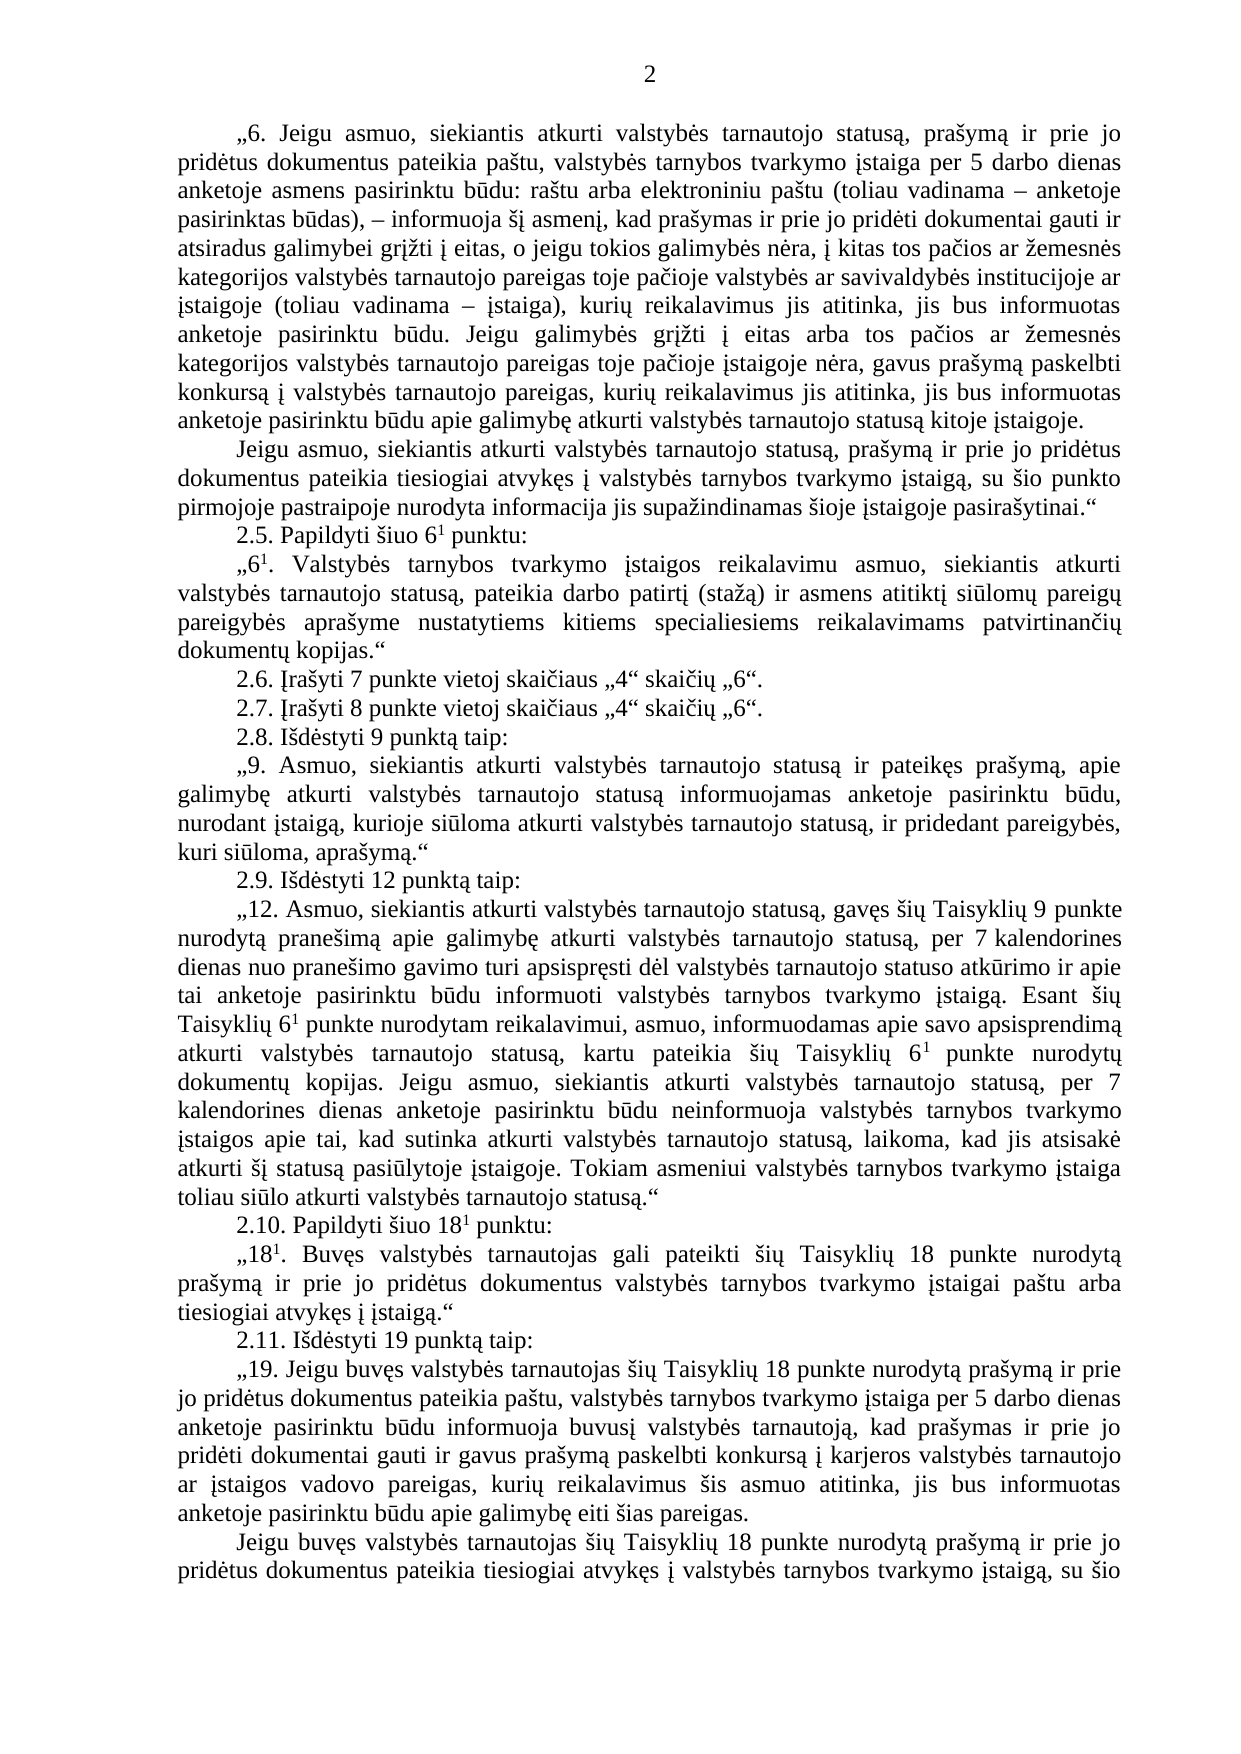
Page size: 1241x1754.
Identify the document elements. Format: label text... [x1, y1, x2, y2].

text 2.11. Išdėstyti 19 punktą taip: [177, 1326, 1122, 1354]
text „61. Valstybės tarnybos tvarkymo įstaigos reikalavimu asmuo, siekiantis atkurti valstybės tarnautojo statusą, pateikia darbo patirtį (stažą) ir asmens atitiktį siūlomų pareigų pareigybės aprašyme nustatytiems kitiems specialiesiems reikalavimams patvirtinančių dokumentų kopijas.“ [177, 549, 1122, 664]
text 2.8. Išdėstyti 9 punktą taip: [177, 722, 1122, 751]
text 2.10. Papildyti šiuo 181 punktu: [177, 1211, 1122, 1239]
text 2.5. Papildyti šiuo 61 punktu: [177, 521, 1122, 549]
text 2.9. Išdėstyti 12 punktą taip: [177, 866, 1122, 894]
text „12. Asmuo, siekiantis atkurti valstybės tarnautojo statusą, gavęs šių Taisyklių 9 punkte nurodytą pranešimą apie galimybę atkurti valstybės tarnautojo statusą, per 7 kalendorines dienas nuo pranešimo gavimo turi apsispręsti dėl valstybės tarnautojo statuso atkūrimo ir apie tai anketoje pasirinktu būdu informuoti valstybės tarnybos tvarkymo įstaigą. Esant šių Taisyklių 61 punkte nurodytam reikalavimui, asmuo, informuodamas apie savo apsisprendimą atkurti valstybės tarnautojo statusą, kartu pateikia šių Taisyklių 61 punkte nurodytų dokumentų kopijas. Jeigu asmuo, siekiantis atkurti valstybės tarnautojo statusą, per 7 kalendorines dienas anketoje pasirinktu būdu neinformuoja valstybės tarnybos tvarkymo įstaigos apie tai, kad sutinka atkurti valstybės tarnautojo statusą, laikoma, kad jis atsisakė atkurti šį statusą pasiūlytoje įstaigoje. Tokiam asmeniui valstybės tarnybos tvarkymo įstaiga toliau siūlo atkurti valstybės tarnautojo statusą.“ [177, 894, 1122, 1211]
text „181. Buvęs valstybės tarnautojas gali pateikti šių Taisyklių 18 punkte nurodytą prašymą ir prie jo pridėtus dokumentus valstybės tarnybos tvarkymo įstaigai paštu arba tiesiogiai atvykęs į įstaigą.“ [177, 1239, 1122, 1326]
text „6. Jeigu asmuo, siekiantis atkurti valstybės tarnautojo statusą, prašymą ir prie jo pridėtus dokumentus pateikia paštu, valstybės tarnybos tvarkymo įstaiga per 5 darbo dienas anketoje asmens pasirinktu būdu: raštu arba elektroniniu paštu (toliau vadinama – anketoje pasirinktas būdas), – informuoja šį asmenį, kad prašymas ir prie jo pridėti dokumentai gauti ir atsiradus galimybei grįžti į eitas, o jeigu tokios galimybės nėra, į kitas tos pačios ar žemesnės kategorijos valstybės tarnautojo pareigas toje pačioje valstybės ar savivaldybės institucijoje ar įstaigoje (toliau vadinama – įstaiga), kurių reikalavimus jis atitinka, jis bus informuotas anketoje pasirinktu būdu. Jeigu galimybės grįžti į eitas arba tos pačios ar žemesnės kategorijos valstybės tarnautojo pareigas toje pačioje įstaigoje nėra, gavus prašymą paskelbti konkursą į valstybės tarnautojo pareigas, kurių reikalavimus jis atitinka, jis bus informuotas anketoje pasirinktu būdu apie galimybę atkurti valstybės tarnautojo statusą kitoje įstaigoje. [177, 118, 1122, 434]
text Jeigu buvęs valstybės tarnautojas šių Taisyklių 18 punkte nurodytą prašymą ir prie jo pridėtus dokumentus pateikia tiesiogiai atvykęs į valstybės tarnybos tvarkymo įstaigą, su šio [177, 1527, 1122, 1584]
text 2.7. Įrašyti 8 punkte vietoj skaičiaus „4“ skaičių „6“. [177, 693, 1122, 722]
text 2.6. Įrašyti 7 punkte vietoj skaičiaus „4“ skaičių „6“. [177, 664, 1122, 693]
text „19. Jeigu buvęs valstybės tarnautojas šių Taisyklių 18 punkte nurodytą prašymą ir prie jo pridėtus dokumentus pateikia paštu, valstybės tarnybos tvarkymo įstaiga per 5 darbo dienas anketoje pasirinktu būdu informuoja buvusį valstybės tarnautoją, kad prašymas ir prie jo pridėti dokumentai gauti ir gavus prašymą paskelbti konkursą į karjeros valstybės tarnautojo ar įstaigos vadovo pareigas, kurių reikalavimus šis asmuo atitinka, jis bus informuotas anketoje pasirinktu būdu apie galimybę eiti šias pareigas. [177, 1354, 1122, 1527]
text „9. Asmuo, siekiantis atkurti valstybės tarnautojo statusą ir pateikęs prašymą, apie galimybę atkurti valstybės tarnautojo statusą informuojamas anketoje pasirinktu būdu, nurodant įstaigą, kurioje siūloma atkurti valstybės tarnautojo statusą, ir pridedant pareigybės, kuri siūloma, aprašymą.“ [177, 751, 1122, 866]
text Jeigu asmuo, siekiantis atkurti valstybės tarnautojo statusą, prašymą ir prie jo pridėtus dokumentus pateikia tiesiogiai atvykęs į valstybės tarnybos tvarkymo įstaigą, su šio punkto pirmojoje pastraipoje nurodyta informacija jis supažindinamas šioje įstaigoje pasirašytinai.“ [177, 434, 1122, 521]
